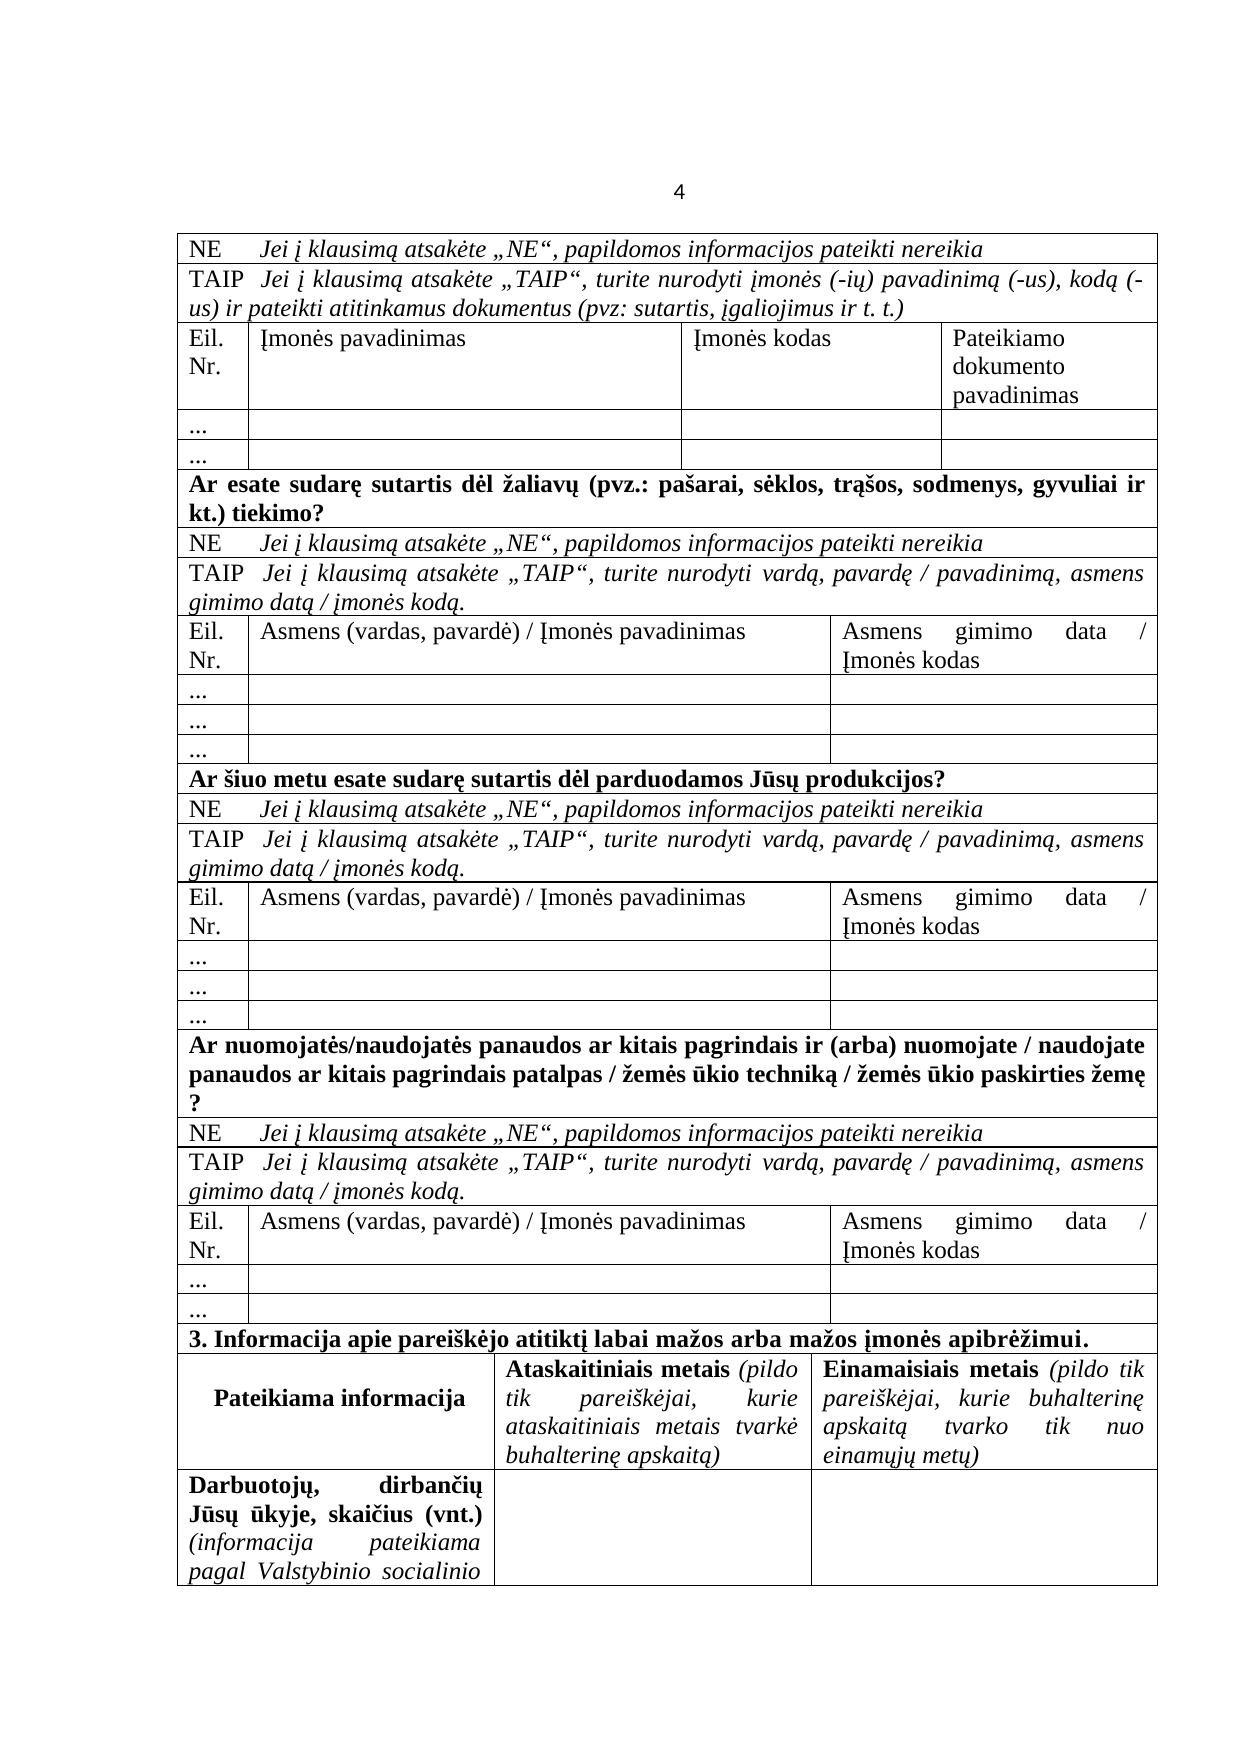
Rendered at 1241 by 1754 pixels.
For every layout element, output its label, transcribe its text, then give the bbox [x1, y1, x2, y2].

table_cell Ar nuomojatės/naudojatės panaudos ar kitais pagrindais ir (arba) nuomojate / naudojate panaudos ar kitais pagrindais patalpas / žemės ūkio techniką / žemės ūkio paskirties žemę ? [178, 1030, 1157, 1117]
table_cell ... [178, 705, 248, 733]
table_cell [831, 705, 1157, 733]
table_cell [249, 1294, 830, 1323]
table_cell [249, 735, 830, 763]
table_cell Eil. Nr. [178, 616, 248, 674]
table_cell [1158, 263, 1181, 322]
table_cell [1158, 1205, 1181, 1263]
table_cell NE Jei į klausimą atsakėte „NE“, papildomos informacijos pateikti nereikia [178, 1118, 1157, 1146]
table_cell [831, 941, 1157, 970]
table_cell [249, 410, 681, 439]
table_cell [1158, 1469, 1181, 1585]
table_cell [1158, 734, 1181, 763]
table_cell [1158, 527, 1181, 557]
table_cell [249, 941, 830, 970]
table_cell [682, 440, 941, 468]
table_cell [1158, 823, 1181, 881]
table_cell ... [178, 1001, 248, 1029]
table_cell NE Jei į klausimą atsakėte „NE“, papildomos informacijos pateikti nereikia [178, 794, 1157, 823]
table_cell [249, 440, 681, 468]
table_cell [1158, 557, 1181, 615]
table_cell ... [178, 1265, 248, 1293]
table_cell [1158, 1117, 1181, 1146]
table_cell Asmens (vardas, pavardė) / Įmonės pavadinimas [249, 1206, 830, 1263]
table_cell [1158, 674, 1181, 704]
table_cell [249, 675, 830, 704]
table_cell Asmens gimimo data / Įmonės kodas [831, 883, 1157, 940]
table_cell Eil. Nr. [178, 323, 248, 409]
table_cell [249, 705, 830, 733]
table_cell [249, 1001, 830, 1029]
table_cell Eil. Nr. [178, 883, 248, 940]
table_cell [831, 1001, 1157, 1029]
table_cell ... [178, 941, 248, 970]
table_cell Įmonės kodas [682, 323, 941, 409]
table_cell Asmens (vardas, pavardė) / Įmonės pavadinimas [249, 883, 830, 940]
table_cell ... [178, 971, 248, 999]
table_cell [831, 735, 1157, 763]
table_cell [1158, 1029, 1181, 1117]
table_cell [1158, 940, 1181, 970]
table_cell [1158, 1264, 1181, 1293]
table_cell Ataskaitiniais metais (pildo tik pareiškėjai, kurie ataskaitiniais metais tvarkė buhalterinę apskaitą) [495, 1354, 811, 1469]
table_cell [249, 971, 830, 999]
table_cell [1158, 793, 1181, 823]
table_cell [1158, 1353, 1181, 1469]
table_cell ... [178, 440, 248, 468]
table_cell [1158, 439, 1181, 468]
table_cell [1158, 970, 1181, 999]
table_cell ... [178, 1294, 248, 1323]
table_cell TAIP Jei į klausimą atsakėte „TAIP“, turite nurodyti vardą, pavardę / pavadinimą, asmens gimimo datą / įmonės kodą. [178, 824, 1157, 881]
table_cell Pateikiama informacija [178, 1354, 494, 1469]
table_cell [1158, 881, 1181, 940]
table_cell Įmonės pavadinimas [249, 323, 681, 409]
table_cell [495, 1470, 811, 1585]
table_cell Pateikiamo dokumento pavadinimas [942, 323, 1157, 409]
table_cell [831, 1265, 1157, 1293]
table_cell [1158, 469, 1181, 527]
table_cell NE Jei į klausimą atsakėte „NE“, papildomos informacijos pateikti nereikia [178, 528, 1157, 557]
table_cell [249, 1265, 830, 1293]
table_cell [831, 1294, 1157, 1323]
table_cell [831, 675, 1157, 704]
table_cell 3. Informacija apie pareiškėjo atitiktį labai mažos arba mažos įmonės apibrėžimui. [178, 1324, 1157, 1353]
table_cell [682, 410, 941, 439]
table_cell Asmens gimimo data / Įmonės kodas [831, 616, 1157, 674]
table_cell [812, 1470, 1157, 1585]
table_cell Ar šiuo metu esate sudarę sutartis dėl parduodamos Jūsų produkcijos? [178, 764, 1157, 793]
table_cell [1158, 322, 1181, 409]
table_cell [1158, 233, 1181, 263]
table_cell [831, 971, 1157, 999]
table_cell ... [178, 410, 248, 439]
table_cell [1158, 1000, 1181, 1029]
table_cell [1158, 1293, 1181, 1323]
table_cell Asmens gimimo data / Įmonės kodas [831, 1206, 1157, 1263]
table_cell [1158, 1146, 1181, 1205]
table_cell ... [178, 735, 248, 763]
table_cell [1158, 1323, 1181, 1353]
table_cell Ar esate sudarę sutartis dėl žaliavų (pvz.: pašarai, sėklos, trąšos, sodmenys, gyvuliai ir kt.) tiekimo? [178, 470, 1157, 527]
table_cell ... [178, 675, 248, 704]
table_cell TAIP Jei į klausimą atsakėte „TAIP“, turite nurodyti vardą, pavardę / pavadinimą, asmens gimimo datą / įmonės kodą. [178, 1148, 1157, 1205]
table_cell [1158, 704, 1181, 733]
table_cell [1158, 409, 1181, 439]
table_cell TAIP Jei į klausimą atsakėte „TAIP“, turite nurodyti įmonės (-ių) pavadinimą (-us), kodą (-us) ir pateikti atitinkamus dokumentus (pvz: sutartis, įgaliojimus ir t. t.) [178, 264, 1157, 322]
table_cell Einamaisiais metais (pildo tik pareiškėjai, kurie buhalterinę apskaitą tvarko tik nuo einamųjų metų) [812, 1354, 1157, 1469]
table_cell TAIP Jei į klausimą atsakėte „TAIP“, turite nurodyti vardą, pavardę / pavadinimą, asmens gimimo datą / įmonės kodą. [178, 558, 1157, 615]
table_cell NE Jei į klausimą atsakėte „NE“, papildomos informacijos pateikti nereikia [178, 234, 1157, 263]
table_cell [942, 440, 1157, 468]
table_cell Asmens (vardas, pavardė) / Įmonės pavadinimas [249, 616, 830, 674]
table_cell Eil. Nr. [178, 1206, 248, 1263]
table_cell [942, 410, 1157, 439]
table_cell [1158, 615, 1181, 674]
table_cell [1158, 763, 1181, 793]
table_cell Darbuotojų, dirbančių Jūsų ūkyje, skaičius (vnt.) (informacija pateikiama pagal Valstybinio socialinio [178, 1470, 494, 1585]
